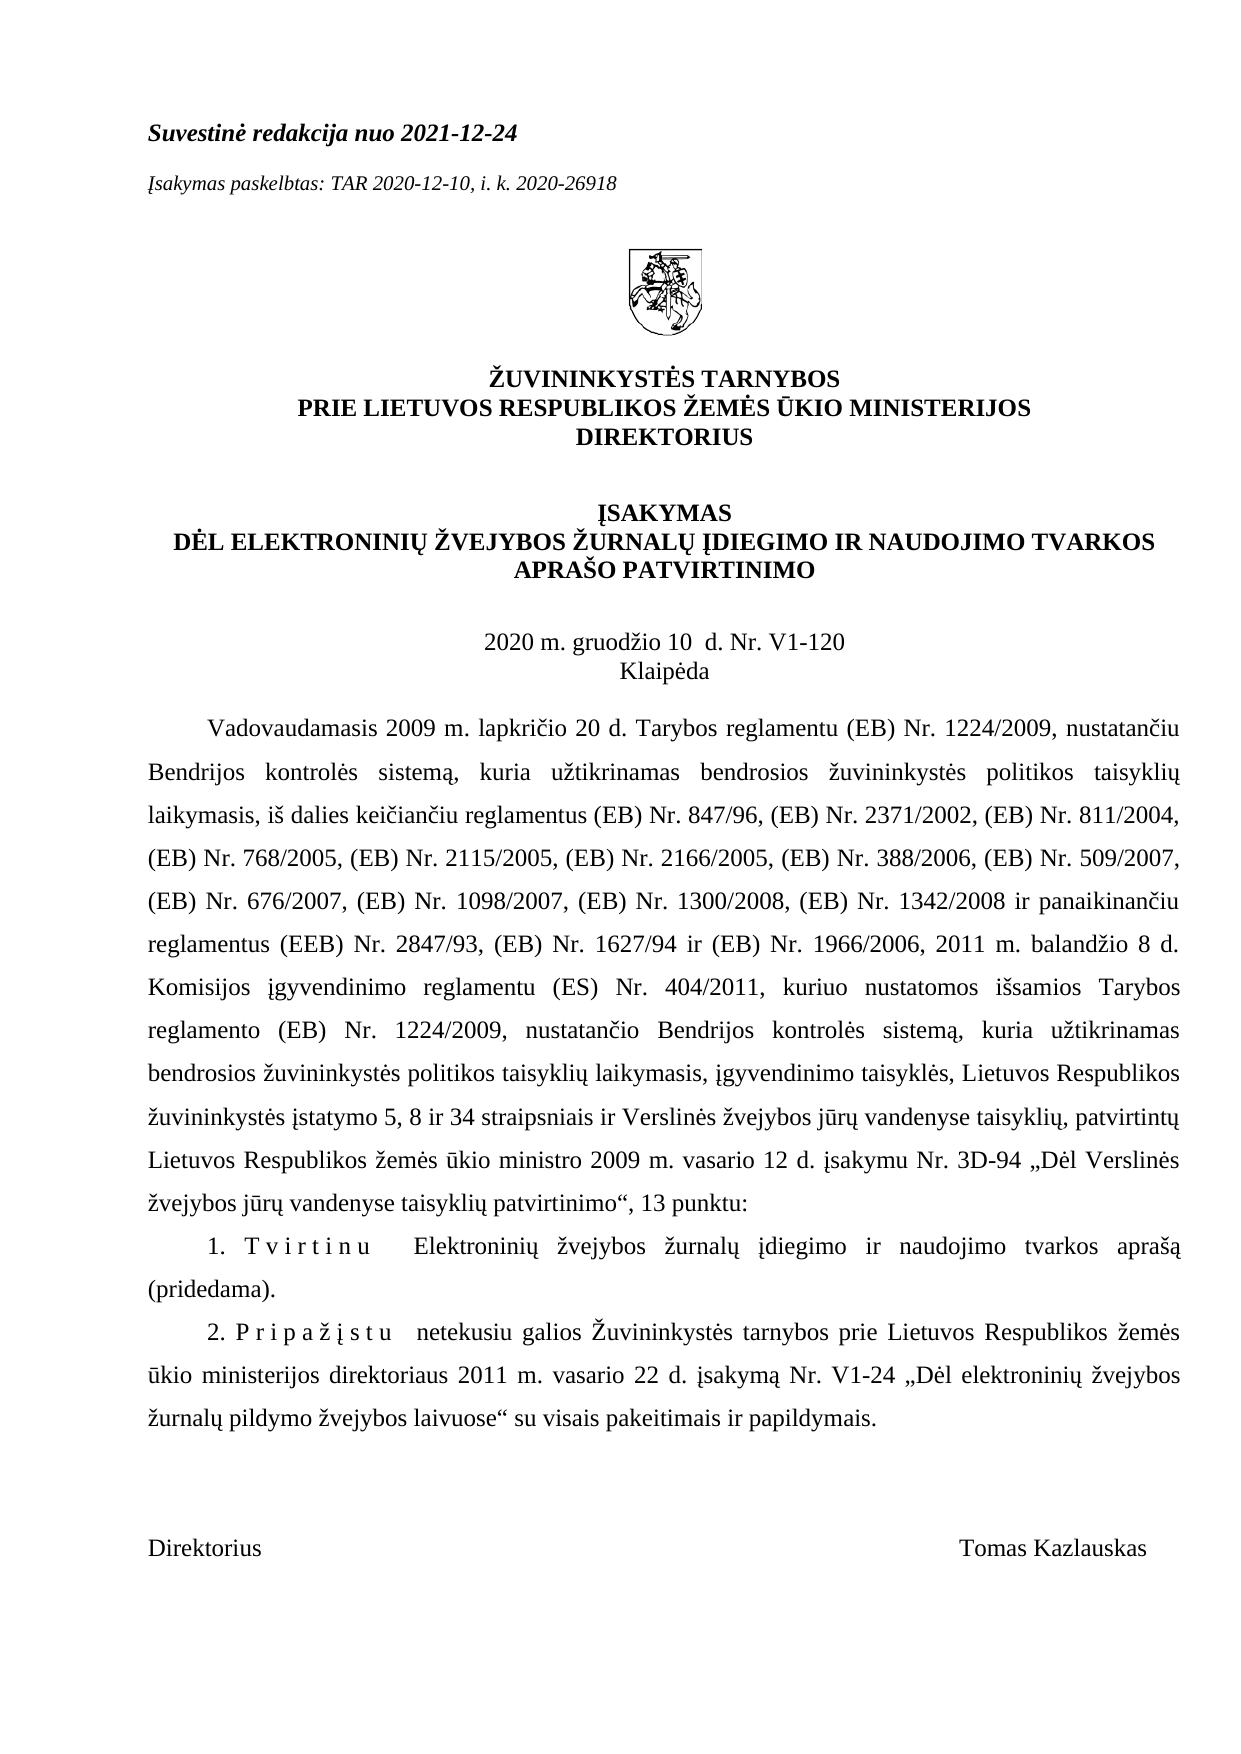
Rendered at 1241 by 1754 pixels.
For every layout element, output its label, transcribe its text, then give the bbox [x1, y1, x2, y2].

text DIREKTORIUS [148, 422, 1181, 450]
text Suvestinė redakcija nuo 2021-12-24 [148, 118, 1181, 147]
text PRIE LIETUVOS RESPUBLIKOS ŽEMĖS ŪKIO MINISTERIJOS [148, 393, 1181, 422]
text 2. Pripažįstu netekusiu galios Žuvininkystės tarnybos prie Lietuvos Respublikos žemės ūkio ministerijos direktoriaus 2011 m. vasario 22 d. įsakymą Nr. V1-24 „Dėl elektroninių žvejybos žurnalų pildymo žvejybos laivuose“ su visais pakeitimais ir papildymais. [148, 1317, 1181, 1432]
text DĖL ELEKTRONINIŲ ŽVEJYBOS ŽURNALŲ ĮDIEGIMO IR NAUDOJIMO TVARKOS APRAŠO PATVIRTINIMO [148, 527, 1181, 584]
text Klaipėda [148, 656, 1181, 685]
text ŽUVININKYSTĖS TARNYBOS [148, 364, 1181, 393]
text 1. Tvirtinu Elektroninių žvejybos žurnalų įdiegimo ir naudojimo tvarkos aprašą (pridedama). [148, 1231, 1181, 1303]
text Direktorius Tomas Kazlauskas [148, 1533, 1181, 1562]
text Įsakymas paskelbtas: TAR 2020-12-10, i. k. 2020-26918 [148, 171, 1181, 195]
text 2020 m. gruodžio 10 d. Nr. V1-120 [148, 627, 1181, 656]
text ĮSAKYMAS [148, 498, 1181, 527]
text Vadovaudamasis 2009 m. lapkričio 20 d. Tarybos reglamentu (EB) Nr. 1224/2009, nustatančiu Bendrijos kontrolės sistemą, kuria užtikrinamas bendrosios žuvininkystės politikos taisyklių laikymasis, iš dalies keičiančiu reglamentus (EB) Nr. 847/96, (EB) Nr. 2371/2002, (EB) Nr. 811/2004, (EB) Nr. 768/2005, (EB) Nr. 2115/2005, (EB) Nr. 2166/2005, (EB) Nr. 388/2006, (EB) Nr. 509/2007, (EB) Nr. 676/2007, (EB) Nr. 1098/2007, (EB) Nr. 1300/2008, (EB) Nr. 1342/2008 ir panaikinančiu reglamentus (EEB) Nr. 2847/93, (EB) Nr. 1627/94 ir (EB) Nr. 1966/2006, 2011 m. balandžio 8 d. Komisijos įgyvendinimo reglamentu (ES) Nr. 404/2011, kuriuo nustatomos išsamios Tarybos reglamento (EB) Nr. 1224/2009, nustatančio Bendrijos kontrolės sistemą, kuria užtikrinamas bendrosios žuvininkystės politikos taisyklių laikymasis, įgyvendinimo taisyklės, Lietuvos Respublikos žuvininkystės įstatymo 5, 8 ir 34 straipsniais ir Verslinės žvejybos jūrų vandenyse taisyklių, patvirtintų Lietuvos Respublikos žemės ūkio ministro 2009 m. vasario 12 d. įsakymu Nr. 3D-94 „Dėl Verslinės žvejybos jūrų vandenyse taisyklių patvirtinimo“, 13 punktu: [148, 713, 1181, 1217]
